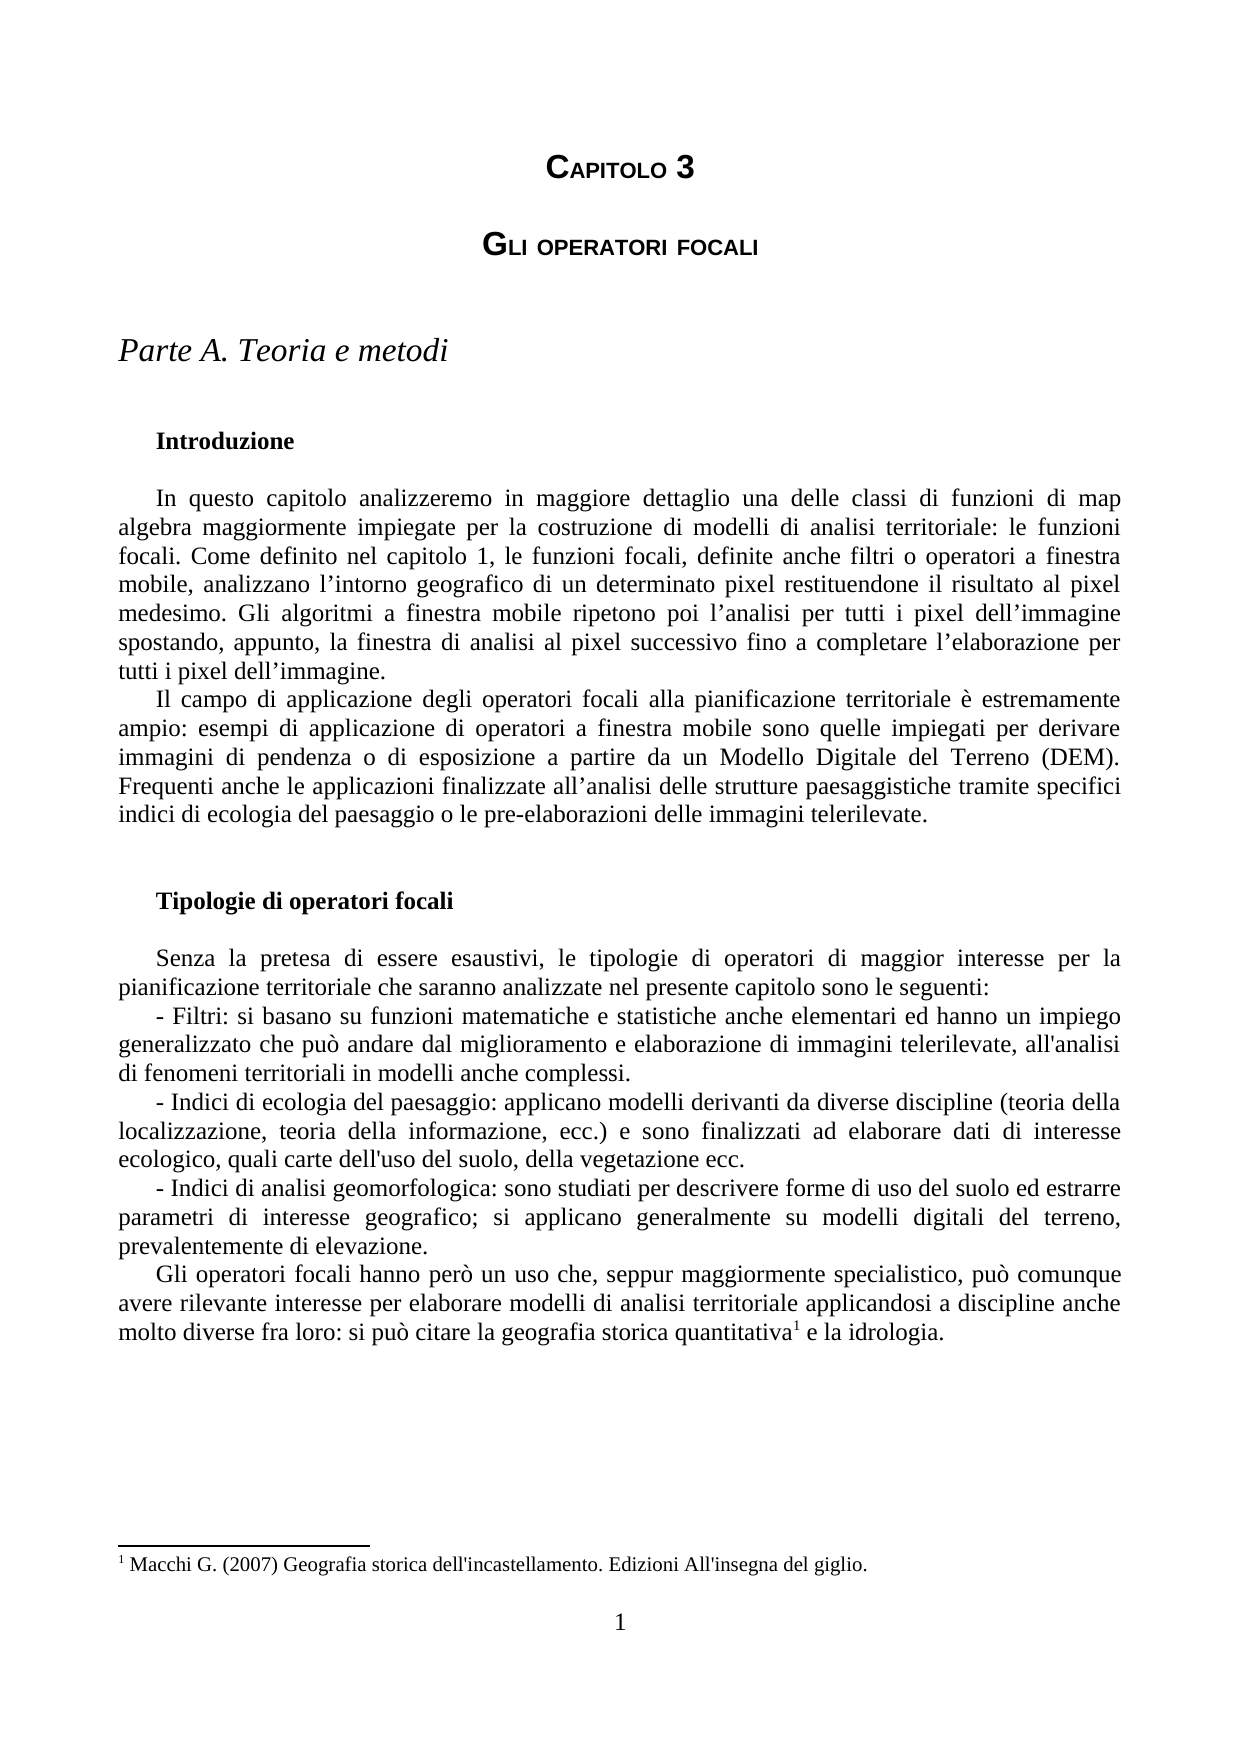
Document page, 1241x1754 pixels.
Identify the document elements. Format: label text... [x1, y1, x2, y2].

text Macchi G. (2007) Geografia storica dell'incastellamento. Edizioni All'insegna del giglio. [118, 1552, 1122, 1576]
text Parte A. Teoria e metodi [118, 330, 1122, 368]
text Introduzione [118, 426, 1122, 454]
text Gli operatori focali hanno però un uso che, seppur maggiormente specialistico, può comunque avere rilevante interesse per elaborare modelli di analisi territoriale applicandosi a discipline anche molto diverse fra loro: si può citare la geografia storica quantitativa e la idrologia. [118, 1259, 1122, 1346]
text Capitolo 3 [118, 148, 1122, 186]
text - Filtri: si basano su funzioni matematiche e statistiche anche elementari ed hanno un impiego generalizzato che può andare dal miglioramento e elaborazione di immagini telerilevate, all'analisi di fenomeni territoriali in modelli anche complessi. [118, 1001, 1122, 1087]
text Senza la pretesa di essere esaustivi, le tipologie di operatori di maggior interesse per la pianificazione territoriale che saranno analizzate nel presente capitolo sono le seguenti: [118, 943, 1122, 1001]
text - Indici di ecologia del paesaggio: applicano modelli derivanti da diverse discipline (teoria della localizzazione, teoria della informazione, ecc.) e sono finalizzati ad elaborare dati di interesse ecologico, quali carte dell'uso del suolo, della vegetazione ecc. [118, 1087, 1122, 1173]
text In questo capitolo analizzeremo in maggiore dettaglio una delle classi di funzioni di map algebra maggiormente impiegate per la costruzione di modelli di analisi territoriale: le funzioni focali. Come definito nel capitolo 1, le funzioni focali, definite anche filtri o operatori a finestra mobile, analizzano l’intorno geografico di un determinato pixel restituendone il risultato al pixel medesimo. Gli algoritmi a finestra mobile ripetono poi l’analisi per tutti i pixel dell’immagine spostando, appunto, la finestra di analisi al pixel successivo fino a completare l’elaborazione per tutti i pixel dell’immagine. [118, 483, 1122, 684]
text - Indici di analisi geomorfologica: sono studiati per descrivere forme di uso del suolo ed estrarre parametri di interesse geografico; si applicano generalmente su modelli digitali del terreno, prevalentemente di elevazione. [118, 1173, 1122, 1259]
text Gli operatori focali [118, 224, 1122, 263]
text Tipologie di operatori focali [118, 886, 1122, 914]
text Il campo di applicazione degli operatori focali alla pianificazione territoriale è estremamente ampio: esempi di applicazione di operatori a finestra mobile sono quelle impiegati per derivare immagini di pendenza o di esposizione a partire da un Modello Digitale del Terreno (DEM). Frequenti anche le applicazioni finalizzate all’analisi delle strutture paesaggistiche tramite specifici indici di ecologia del paesaggio o le pre-elaborazioni delle immagini telerilevate. [118, 684, 1122, 828]
